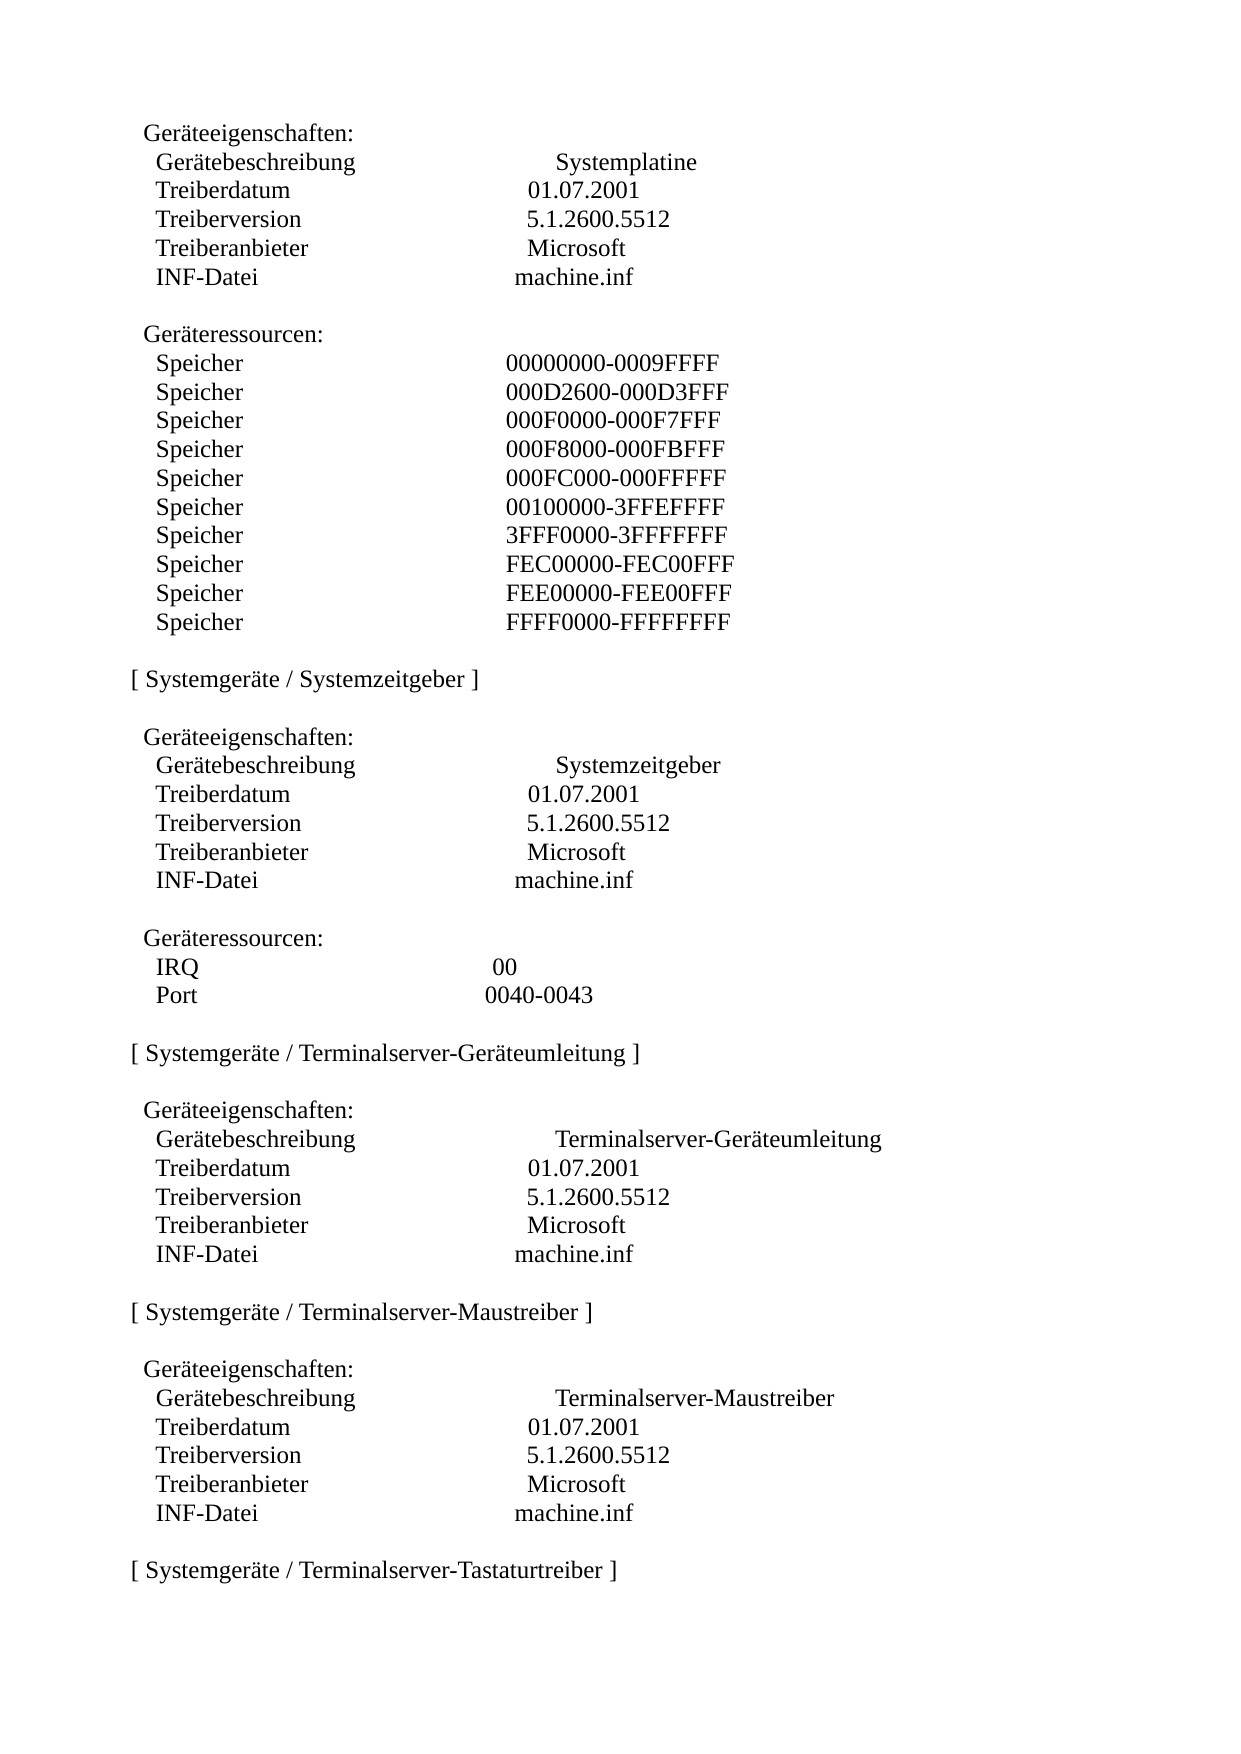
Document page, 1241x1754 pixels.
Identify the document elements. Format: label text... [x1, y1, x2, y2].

text Gerätebeschreibung Systemplatine [118, 147, 1122, 176]
text Geräteeigenschaften: [118, 1096, 1122, 1124]
text Speicher 00000000-0009FFFF [118, 348, 1122, 377]
text Treiberdatum 01.07.2001 [118, 779, 1122, 808]
text Geräteeigenschaften: [118, 1354, 1122, 1383]
text Speicher 000F8000-000FBFFF [118, 434, 1122, 463]
text Gerätebeschreibung Terminalserver-Geräteumleitung [118, 1124, 1122, 1153]
text Speicher 000FC000-000FFFFF [118, 463, 1122, 492]
text Treiberversion 5.1.2600.5512 [118, 808, 1122, 837]
text Speicher 3FFF0000-3FFFFFFF [118, 521, 1122, 549]
text Treiberversion 5.1.2600.5512 [118, 204, 1122, 233]
text Treiberdatum 01.07.2001 [118, 1153, 1122, 1182]
text Speicher FEE00000-FEE00FFF [118, 578, 1122, 607]
text IRQ 00 [118, 952, 1122, 981]
text Speicher FEC00000-FEC00FFF [118, 549, 1122, 578]
text Port 0040-0043 [118, 981, 1122, 1009]
text INF-Datei machine.inf [118, 866, 1122, 894]
text Treiberversion 5.1.2600.5512 [118, 1182, 1122, 1211]
text Treiberdatum 01.07.2001 [118, 1412, 1122, 1441]
text [ Systemgeräte / Systemzeitgeber ] [118, 664, 1122, 693]
text Treiberanbieter Microsoft [118, 233, 1122, 262]
text Geräteressourcen: [118, 319, 1122, 348]
text [ Systemgeräte / Terminalserver-Maustreiber ] [118, 1297, 1122, 1326]
text [ Systemgeräte / Terminalserver-Geräteumleitung ] [118, 1038, 1122, 1067]
text Geräteeigenschaften: [118, 118, 1122, 147]
text Treiberanbieter Microsoft [118, 1211, 1122, 1239]
text Gerätebeschreibung Systemzeitgeber [118, 751, 1122, 779]
text [ Systemgeräte / Terminalserver-Tastaturtreiber ] [118, 1556, 1122, 1584]
text Treiberdatum 01.07.2001 [118, 176, 1122, 204]
text Speicher FFFF0000-FFFFFFFF [118, 607, 1122, 636]
text Gerätebeschreibung Terminalserver-Maustreiber [118, 1383, 1122, 1412]
text INF-Datei machine.inf [118, 1239, 1122, 1268]
text Speicher 00100000-3FFEFFFF [118, 492, 1122, 521]
text Geräteeigenschaften: [118, 722, 1122, 751]
text INF-Datei machine.inf [118, 1498, 1122, 1527]
text Speicher 000D2600-000D3FFF [118, 377, 1122, 406]
text INF-Datei machine.inf [118, 262, 1122, 291]
text Treiberanbieter Microsoft [118, 837, 1122, 866]
text Treiberversion 5.1.2600.5512 [118, 1441, 1122, 1469]
text Treiberanbieter Microsoft [118, 1469, 1122, 1498]
text Geräteressourcen: [118, 923, 1122, 952]
text Speicher 000F0000-000F7FFF [118, 406, 1122, 434]
